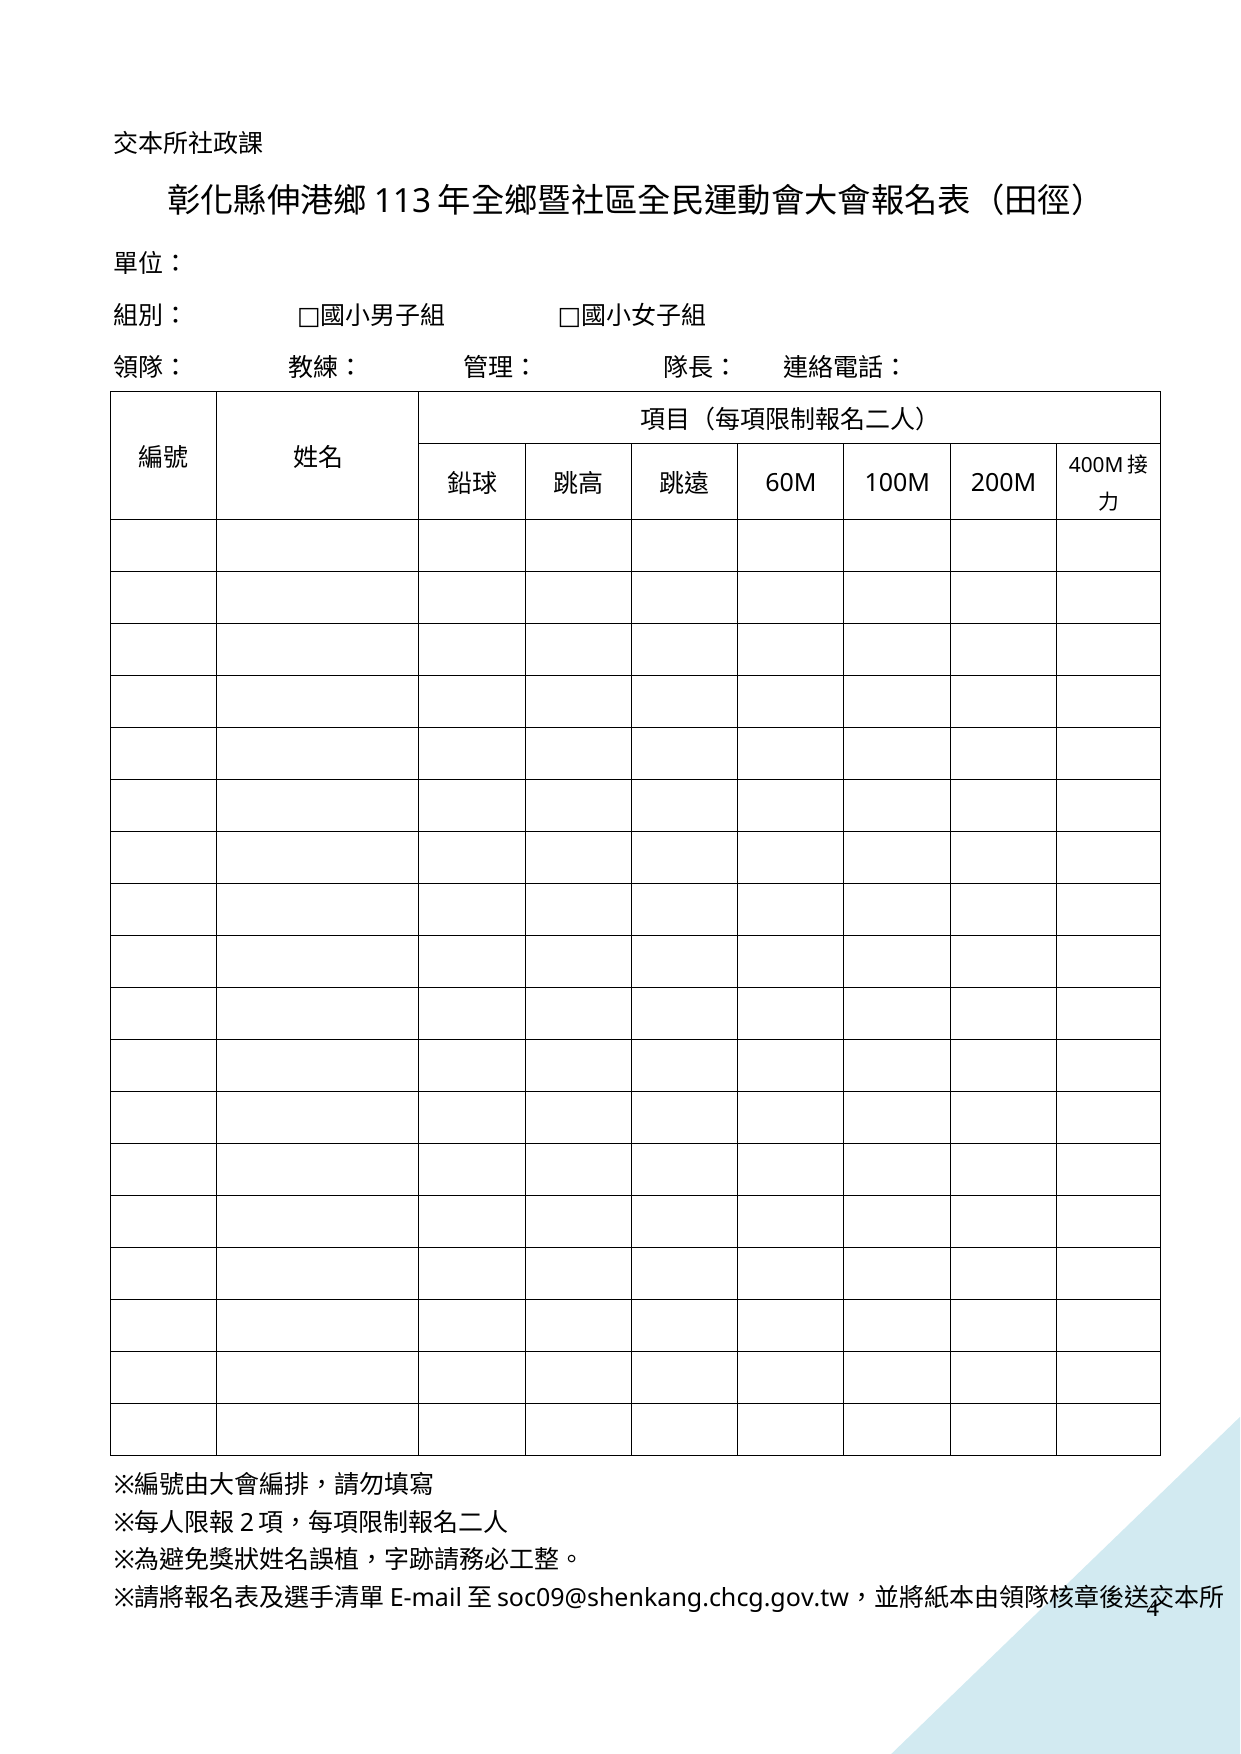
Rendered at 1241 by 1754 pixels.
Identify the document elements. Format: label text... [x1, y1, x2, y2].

table_cell [217, 1352, 418, 1403]
table_cell ※編號由大會編排，請勿填寫 ※每人限報2項，每項限制報名二人 ※為避免獎狀姓名誤植，字跡請務必工整。 ※請將報名表及選手清單E-mail至soc09@shenkang.chcg.gov.tw，並將紙本由領隊核章後送交本所 社政課 [111, 1455, 1199, 1623]
table_cell [738, 287, 844, 339]
table_cell □國小男子組 [217, 287, 525, 339]
table_cell [1057, 1144, 1160, 1195]
table_cell [419, 988, 525, 1039]
table_cell [1161, 1247, 1240, 1299]
table_cell [1161, 1299, 1240, 1351]
table_cell [844, 1248, 950, 1299]
table_cell [738, 1092, 843, 1143]
table_cell [738, 884, 843, 935]
table_cell [526, 1404, 631, 1455]
table_cell [526, 1196, 631, 1247]
table_cell [1057, 832, 1160, 883]
table_cell [217, 728, 418, 779]
table_cell [1161, 623, 1240, 675]
table_cell [419, 832, 525, 883]
table_cell [738, 676, 843, 727]
table_cell [217, 520, 418, 571]
table_cell [1161, 1091, 1240, 1143]
table_cell [111, 1040, 216, 1091]
table_cell [738, 780, 843, 831]
table_cell [526, 572, 631, 623]
table_cell [844, 1092, 950, 1143]
table_cell [951, 1144, 1056, 1195]
table_cell [1057, 936, 1160, 987]
table_cell [738, 572, 843, 623]
table_cell 組別： [111, 287, 217, 339]
table_cell [951, 676, 1056, 727]
table_cell [419, 520, 525, 571]
table_cell [632, 624, 737, 675]
table_cell [1161, 1039, 1240, 1091]
table_cell [632, 520, 737, 571]
table_cell [419, 676, 525, 727]
table_cell [951, 780, 1056, 831]
table_cell [1161, 287, 1240, 339]
table_cell [217, 936, 418, 987]
table_cell [632, 1196, 737, 1247]
table_cell [1056, 235, 1161, 287]
table_cell [738, 624, 843, 675]
table_cell [844, 780, 950, 831]
table_cell [844, 287, 950, 339]
table_cell [844, 1040, 950, 1091]
table_cell [632, 572, 737, 623]
table_cell 單位： [111, 235, 217, 287]
table_cell [632, 1248, 737, 1299]
table_cell [1057, 676, 1160, 727]
table_cell [419, 1040, 525, 1091]
table_cell [1161, 235, 1240, 287]
table_cell [632, 936, 737, 987]
table_cell [738, 936, 843, 987]
table_cell [1161, 779, 1240, 831]
table_cell [111, 1404, 216, 1455]
table_cell [419, 1352, 525, 1403]
table_cell [526, 1092, 631, 1143]
table_cell [951, 1300, 1056, 1351]
table_cell [217, 832, 418, 883]
table_cell [1161, 1351, 1240, 1403]
table_cell 400M接力 [1057, 444, 1160, 519]
table_cell [738, 1040, 843, 1091]
table_cell [951, 1040, 1056, 1091]
table_cell [1161, 339, 1240, 391]
table_cell [1161, 123, 1240, 160]
table_cell [217, 1144, 418, 1195]
table_cell [1161, 391, 1240, 443]
table_cell [1057, 1352, 1160, 1403]
table_cell [526, 1352, 631, 1403]
table_cell [844, 520, 950, 571]
table_cell [526, 988, 631, 1039]
table_cell [1161, 443, 1240, 519]
table_cell [1161, 571, 1240, 623]
table_cell [738, 520, 843, 571]
table_cell [632, 676, 737, 727]
table_cell [951, 1196, 1056, 1247]
table_cell [951, 520, 1056, 571]
table_cell [111, 988, 216, 1039]
table_cell [217, 1092, 418, 1143]
table_cell [217, 884, 418, 935]
table_cell [951, 884, 1056, 935]
table_cell [217, 572, 418, 623]
table_cell [419, 1404, 525, 1455]
table_cell [1057, 728, 1160, 779]
table_cell [419, 936, 525, 987]
table_cell [844, 988, 950, 1039]
table_cell [111, 1196, 216, 1247]
table_cell [419, 1196, 525, 1247]
table_cell [951, 988, 1056, 1039]
table_cell [951, 572, 1056, 623]
table_cell [632, 1352, 737, 1403]
table_cell [1161, 1403, 1240, 1455]
table_cell [111, 676, 216, 727]
table_cell ※請將報名表及選手清單E-mail至soc09@shenkang.chcg.gov.tw，並將紙本由領隊核章後送交本所社政課 [111, 123, 1161, 160]
table_cell [951, 624, 1056, 675]
table_cell [632, 884, 737, 935]
table_cell [1057, 988, 1160, 1039]
table_cell [738, 1404, 843, 1455]
table_cell 彰化縣伸港鄉113年全鄉暨社區全民運動會大會報名表（田徑） [111, 160, 1161, 235]
table_cell [217, 1300, 418, 1351]
table_cell [526, 624, 631, 675]
table_cell 姓名 [217, 392, 418, 519]
table_cell [111, 936, 216, 987]
table_cell [217, 1404, 418, 1455]
table_cell [217, 1248, 418, 1299]
table_cell [111, 1144, 216, 1195]
table_cell [217, 624, 418, 675]
table_cell [217, 235, 631, 287]
table_cell [419, 1092, 525, 1143]
table_cell [1057, 572, 1160, 623]
table_cell [738, 1196, 843, 1247]
table_cell [844, 832, 950, 883]
table_cell [111, 832, 216, 883]
table_cell 領隊： 教練： 管理： 隊長： 連絡電話： [111, 339, 1161, 391]
table_cell [632, 1092, 737, 1143]
table_cell [111, 572, 216, 623]
table_cell [1057, 520, 1160, 571]
table_cell [738, 988, 843, 1039]
table_cell 鉛球 [419, 444, 525, 519]
table_cell [844, 884, 950, 935]
table_cell 60M [738, 444, 843, 519]
table_cell [1161, 935, 1240, 987]
table_cell 跳高 [526, 444, 631, 519]
table_cell [844, 936, 950, 987]
table_cell [526, 1040, 631, 1091]
table_cell 100M [844, 444, 950, 519]
table_cell [1057, 1040, 1160, 1091]
table_cell [526, 1248, 631, 1299]
table_cell [1057, 884, 1160, 935]
table_cell [526, 1300, 631, 1351]
table_cell [1161, 1143, 1240, 1195]
table_cell [738, 235, 844, 287]
table_cell [111, 1092, 216, 1143]
table_cell [1161, 727, 1240, 779]
table_cell [1057, 1092, 1160, 1143]
table_cell [111, 1248, 216, 1299]
table_cell □國小女子組 [525, 287, 738, 339]
table_cell [844, 728, 950, 779]
table_cell [951, 832, 1056, 883]
table_cell [844, 572, 950, 623]
table_cell [419, 1300, 525, 1351]
table_cell [950, 235, 1056, 287]
table_cell [950, 287, 1056, 339]
table_cell [419, 1144, 525, 1195]
table_cell [1161, 831, 1240, 883]
table_cell [844, 1404, 950, 1455]
table_cell [1057, 1300, 1160, 1351]
table_cell [111, 1352, 216, 1403]
table_cell [951, 1248, 1056, 1299]
table_cell [632, 1144, 737, 1195]
table_cell [1161, 1195, 1240, 1247]
table_cell [1057, 780, 1160, 831]
table_cell [1057, 624, 1160, 675]
table_cell [951, 728, 1056, 779]
table_cell [632, 1300, 737, 1351]
table_cell [738, 728, 843, 779]
table_cell [1056, 287, 1161, 339]
table_cell [1057, 1196, 1160, 1247]
table_cell [526, 884, 631, 935]
table_cell [111, 884, 216, 935]
table_cell [217, 1196, 418, 1247]
table_cell [526, 676, 631, 727]
table_cell [951, 1092, 1056, 1143]
table_cell [844, 624, 950, 675]
table_cell [844, 235, 950, 287]
table_cell [419, 572, 525, 623]
table_cell [1161, 675, 1240, 727]
table_cell [419, 728, 525, 779]
table_cell 編號 [111, 392, 216, 519]
table_cell [526, 728, 631, 779]
table_cell [419, 884, 525, 935]
table_cell [1057, 1248, 1160, 1299]
table_cell 項目（每項限制報名二人） [419, 392, 1160, 443]
table_cell [217, 676, 418, 727]
table_cell [526, 520, 631, 571]
table_cell [844, 676, 950, 727]
table_cell [419, 1248, 525, 1299]
table_cell 跳遠 [632, 444, 737, 519]
table_cell [1161, 519, 1240, 571]
table_cell [632, 832, 737, 883]
table_cell [526, 832, 631, 883]
table_cell [738, 1144, 843, 1195]
table_cell [217, 780, 418, 831]
table_cell [632, 728, 737, 779]
table_cell [738, 1300, 843, 1351]
table_cell [631, 235, 738, 287]
table_cell [844, 1144, 950, 1195]
table_cell [1161, 883, 1240, 935]
table_cell [217, 1040, 418, 1091]
table_cell [844, 1196, 950, 1247]
table_cell [632, 988, 737, 1039]
table_cell [844, 1352, 950, 1403]
table_cell [738, 832, 843, 883]
table_cell [111, 780, 216, 831]
table_cell [526, 1144, 631, 1195]
table_cell [1057, 1404, 1160, 1455]
table_cell [111, 1300, 216, 1351]
table_cell [111, 728, 216, 779]
table_cell [526, 936, 631, 987]
table_cell [419, 780, 525, 831]
table_cell [111, 624, 216, 675]
table_cell [217, 988, 418, 1039]
table_cell [951, 1352, 1056, 1403]
table_cell [632, 1404, 737, 1455]
table_cell [111, 520, 216, 571]
table_cell 200M [951, 444, 1056, 519]
table_cell [632, 1040, 737, 1091]
table_cell [1161, 160, 1240, 235]
table_cell [419, 624, 525, 675]
table_cell [526, 780, 631, 831]
table_cell [844, 1300, 950, 1351]
table_cell [951, 1404, 1056, 1455]
table_cell [738, 1352, 843, 1403]
table_cell [1161, 987, 1240, 1039]
table_cell [951, 936, 1056, 987]
table_cell [632, 780, 737, 831]
table_cell [738, 1248, 843, 1299]
